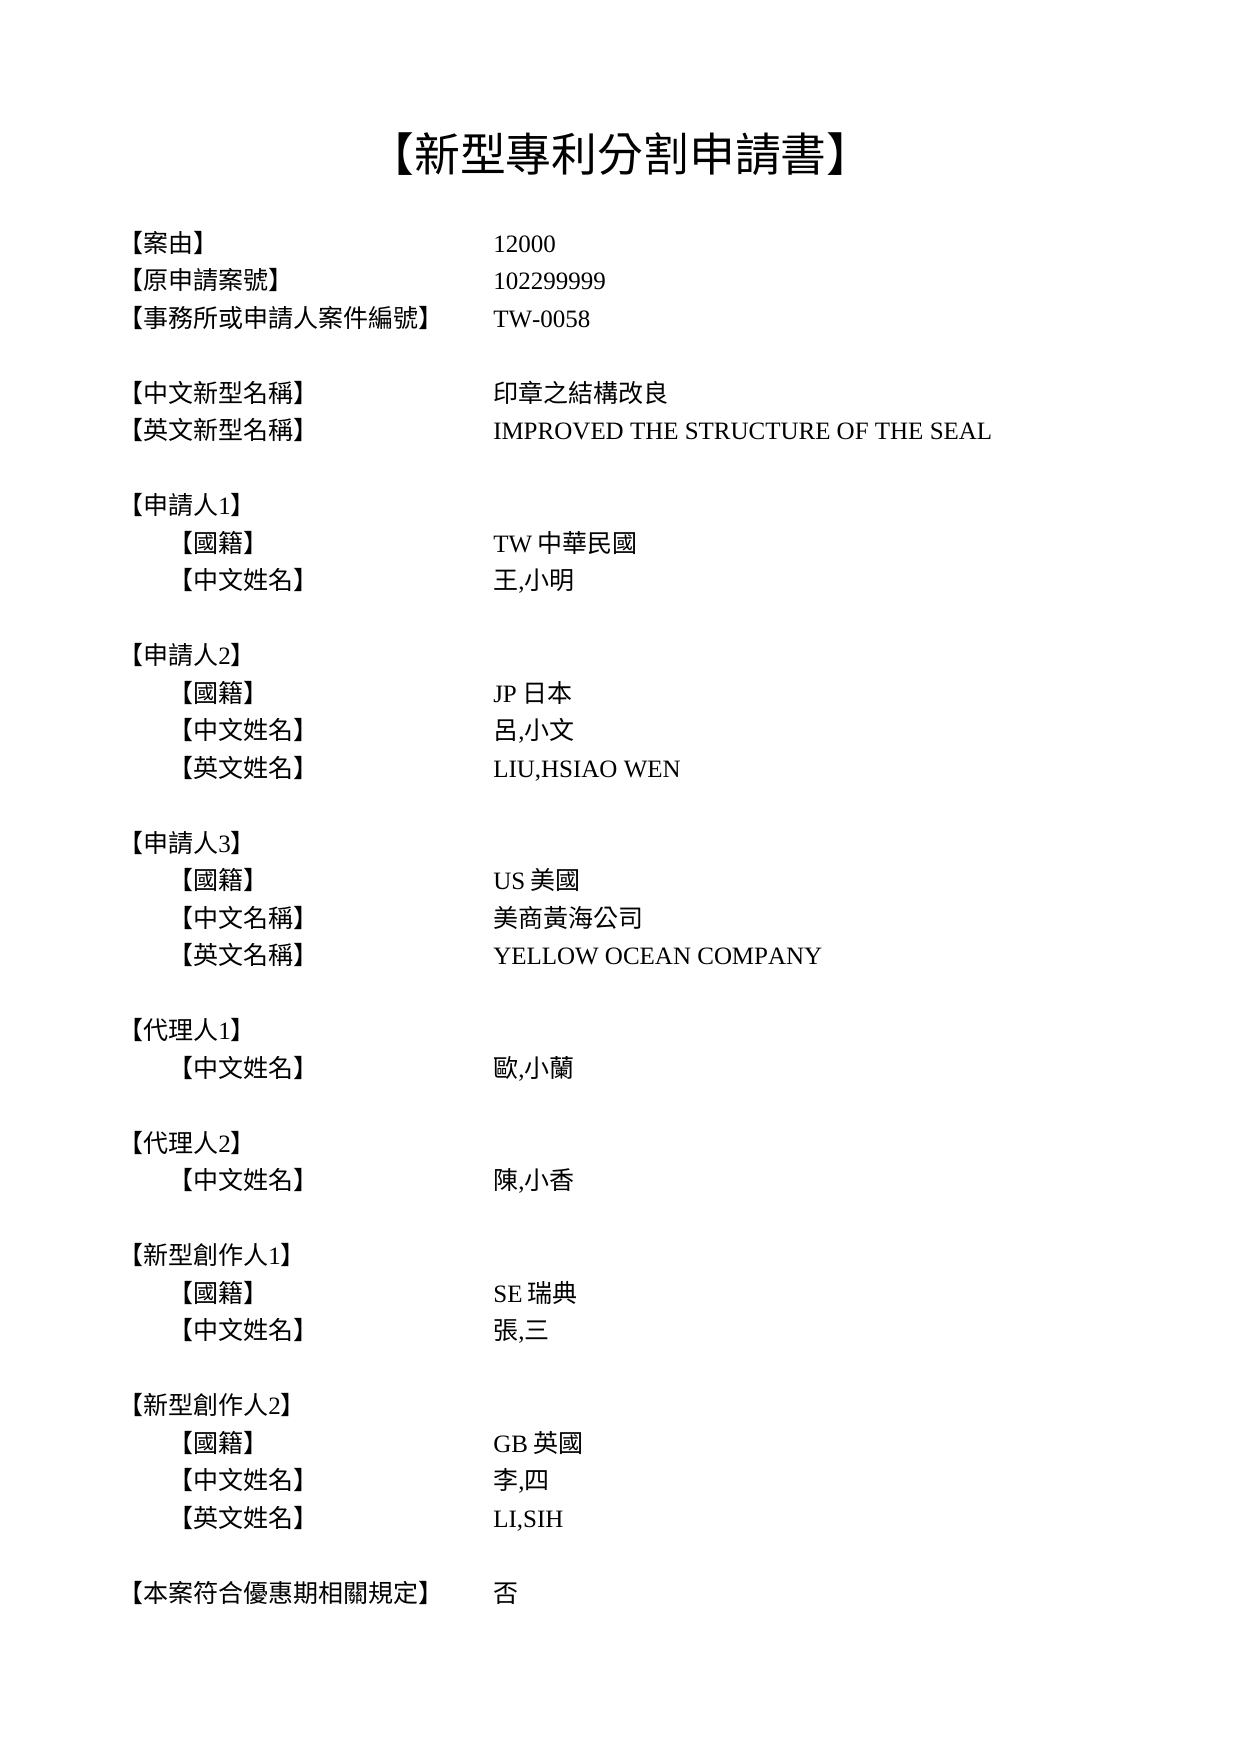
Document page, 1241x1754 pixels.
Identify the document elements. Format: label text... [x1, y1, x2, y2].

text 【中文姓名】 王,小明 [118, 559, 1122, 597]
text 【國籍】 TW中華民國 [118, 522, 1122, 559]
text 【國籍】 US美國 [118, 859, 1122, 897]
text 【中文名稱】 美商黃海公司 [118, 897, 1122, 934]
text 【事務所或申請人案件編號】 TW-0058 [118, 297, 1122, 334]
text 【案由】 12000 [118, 222, 1122, 259]
text 【中文姓名】 張,三 [118, 1309, 1122, 1347]
text 【中文姓名】 陳,小香 [118, 1159, 1122, 1197]
text 【本案符合優惠期相關規定】 否 [118, 1572, 1122, 1609]
text 【新型專利分割申請書】 [118, 118, 1122, 184]
text 【英文名稱】 YELLOW OCEAN COMPANY [118, 934, 1122, 972]
text 【中文姓名】 呂,小文 [118, 709, 1122, 747]
text 【中文新型名稱】 印章之結構改良 [118, 372, 1122, 409]
text 【國籍】 JP日本 [118, 672, 1122, 709]
text 【原申請案號】 102299999 [118, 259, 1122, 297]
text 【英文姓名】 LIU,HSIAO WEN [118, 747, 1122, 784]
text 【國籍】 SE瑞典 [118, 1272, 1122, 1309]
text 【中文姓名】 李,四 [118, 1459, 1122, 1497]
text 【國籍】 GB英國 [118, 1422, 1122, 1459]
text 【中文姓名】 歐,小蘭 [118, 1047, 1122, 1084]
text 【英文新型名稱】 IMPROVED THE STRUCTURE OF THE SEAL [118, 409, 1122, 447]
text 【英文姓名】 LI,SIH [118, 1497, 1122, 1534]
